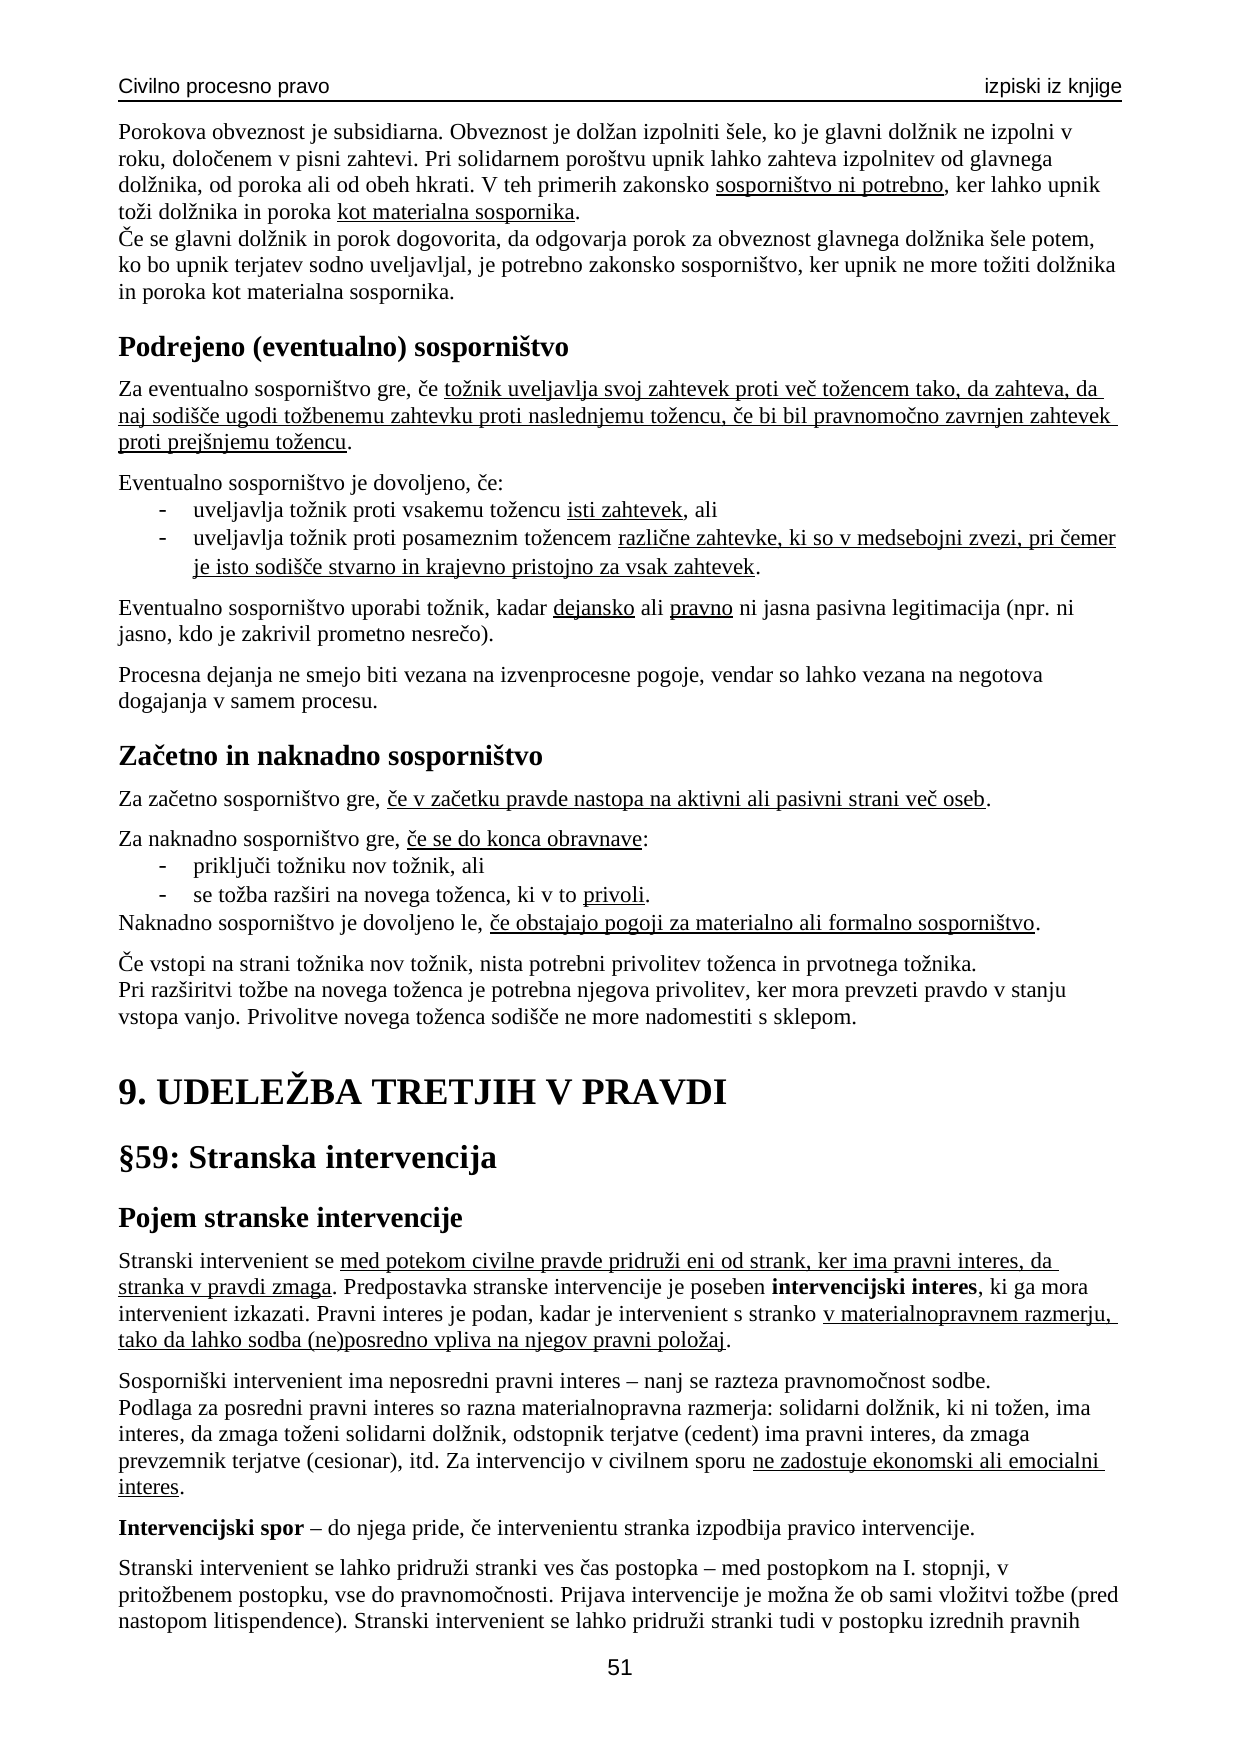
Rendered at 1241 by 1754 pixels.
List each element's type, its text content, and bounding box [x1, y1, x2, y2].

list se tožba razširi na novega toženca, ki v to privoli. [156, 881, 1122, 909]
text Za naknadno sosporništvo gre, če se do konca obravnave: [118, 825, 1122, 852]
text Porokova obveznost je subsidiarna. Obveznost je dolžan izpolniti šele, ko je glavni dolžnik ne izpolni v roku, določenem v pisni zahtevi. Pri solidarnem poroštvu upnik lahko zahteva izpolnitev od glavnega dolžnika, od poroka ali od obeh hkrati. V teh primerih zakonsko sosporništvo ni potrebno, ker lahko upnik toži dolžnika in poroka kot materialna sospornika. [118, 118, 1122, 224]
text Pri razširitvi tožbe na novega toženca je potrebna njegova privolitev, ker mora prevzeti pravdo v stanju vstopa vanjo. Privolitve novega toženca sodišče ne more nadomestiti s sklepom. [118, 976, 1122, 1029]
subtitle 9. UDELEŽBA TRETJIH V PRAVDI [118, 1069, 1122, 1112]
text Stranski intervenient se lahko pridruži stranki ves čas postopka – med postopkom na I. stopnji, v pritožbenem postopku, vse do pravnomočnosti. Prijava intervencije je možna že ob sami vložitvi tožbe (pred nastopom litispendence). Stranski intervenient se lahko pridruži stranki tudi v postopku izrednih pravnih [118, 1554, 1122, 1634]
text Procesna dejanja ne smejo biti vezana na izvenprocesne pogoje, vendar so lahko vezana na negotova dogajanja v samem procesu. [118, 661, 1122, 714]
text Stranski intervenient se med potekom civilne pravde pridruži eni od strank, ker ima pravni interes, da stranka v pravdi zmaga. Predpostavka stranske intervencije je poseben intervencijski interes, ki ga mora intervenient izkazati. Pravni interes je podan, kadar je intervenient s stranko v materialnopravnem razmerju, tako da lahko sodba (ne)posredno vpliva na njegov pravni položaj. [118, 1246, 1122, 1353]
subtitle Podrejeno (eventualno) sosporništvo [118, 329, 1122, 363]
text Eventualno sosporništvo je dovoljeno, če: [118, 469, 1122, 495]
subtitle Pojem stranske intervencije [118, 1200, 1122, 1234]
subtitle §59: Stranska intervencija [118, 1137, 1122, 1175]
text Če se glavni dolžnik in porok dogovorita, da odgovarja porok za obveznost glavnega dolžnika šele potem, ko bo upnik terjatev sodno uveljavljal, je potrebno zakonsko sosporništvo, ker upnik ne more tožiti dolžnika in poroka kot materialna sospornika. [118, 224, 1122, 304]
text Eventualno sosporništvo uporabi tožnik, kadar dejansko ali pravno ni jasna pasivna legitimacija (npr. ni jasno, kdo je zakrivil prometno nesrečo). [118, 593, 1122, 646]
text Za začetno sosporništvo gre, če v začetku pravde nastopa na aktivni ali pasivni strani več oseb. [118, 785, 1122, 811]
text Sosporniški intervenient ima neposredni pravni interes – nanj se razteza pravnomočnost sodbe. [118, 1367, 1122, 1393]
text Naknadno sosporništvo je dovoljeno le, če obstajajo pogoji za materialno ali formalno sosporništvo. [118, 909, 1122, 936]
list priključi tožniku nov tožnik, ali [156, 852, 1122, 881]
list uveljavlja tožnik proti vsakemu tožencu isti zahtevek, ali [156, 495, 1122, 524]
text Za eventualno sosporništvo gre, če tožnik uveljavlja svoj zahtevek proti več tožencem tako, da zahteva, da naj sodišče ugodi tožbenemu zahtevku proti naslednjemu tožencu, če bi bil pravnomočno zavrnjen zahtevek proti prejšnjemu tožencu. [118, 375, 1122, 455]
list uveljavlja tožnik proti posameznim tožencem različne zahtevke, ki so v medsebojni zvezi, pri čemer je isto sodišče stvarno in krajevno pristojno za vsak zahtevek. [156, 524, 1122, 579]
subtitle Začetno in naknadno sosporništvo [118, 739, 1122, 772]
text Podlaga za posredni pravni interes so razna materialnopravna razmerja: solidarni dolžnik, ki ni tožen, ima interes, da zmaga toženi solidarni dolžnik, odstopnik terjatve (cedent) ima pravni interes, da zmaga prevzemnik terjatve (cesionar), itd. Za intervencijo v civilnem sporu ne zadostuje ekonomski ali emocialni interes. [118, 1393, 1122, 1499]
text Intervencijski spor – do njega pride, če intervenientu stranka izpodbija pravico intervencije. [118, 1514, 1122, 1540]
text Če vstopi na strani tožnika nov tožnik, nista potrebni privolitev toženca in prvotnega tožnika. [118, 950, 1122, 976]
